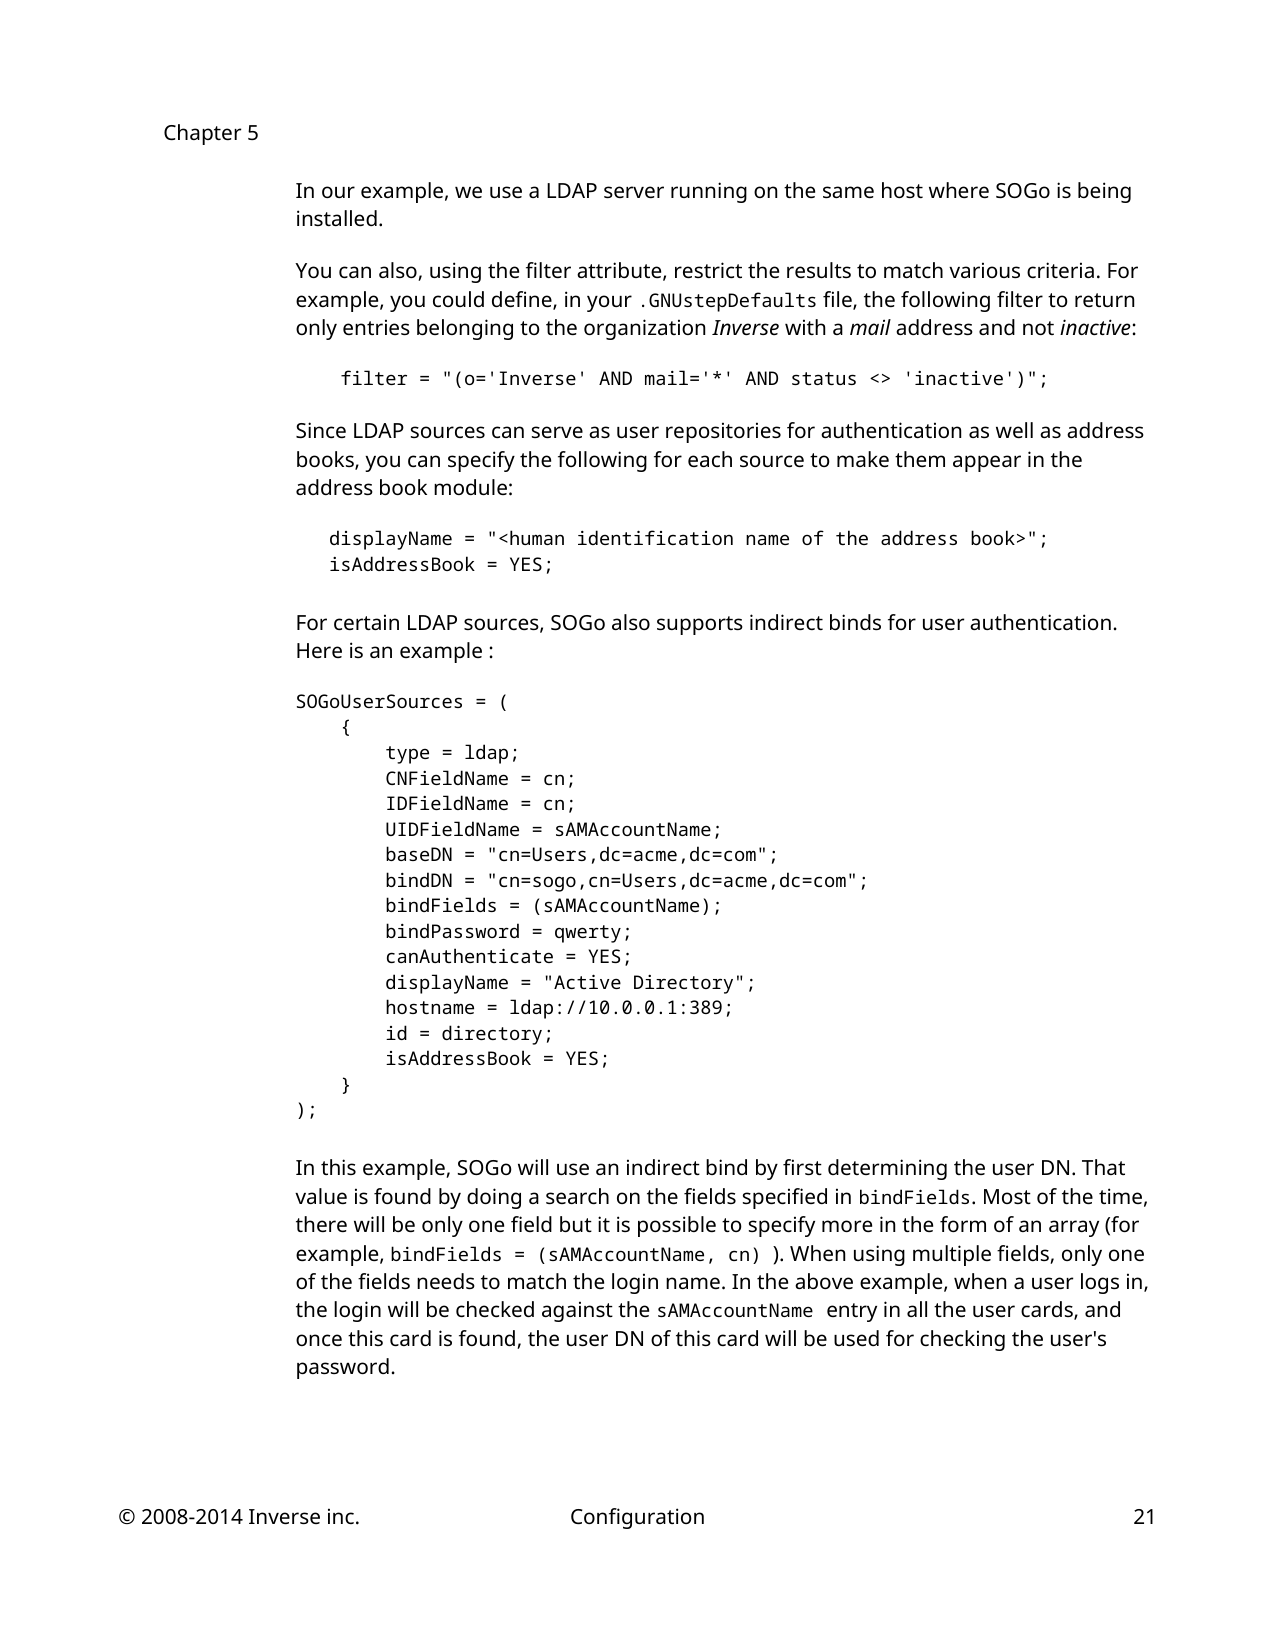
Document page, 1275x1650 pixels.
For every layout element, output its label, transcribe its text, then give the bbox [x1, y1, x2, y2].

text baseDN = "cn=Users,dc=acme,dc=com"; [295, 841, 1157, 867]
text displayName = "<human identification name of the address book>"; [295, 526, 1157, 551]
text In this example, SOGo will use an indirect bind by first determining the user DN. That value is found by doing a search on the fields specified in bindFields. Most of the time, there will be only one field but it is possible to specify more in the form of an array (for example, bindFields = (sAMAccountName, cn) ). When using multiple fields, only one of the fields needs to match the login name. In the above example, when a user logs in, the login will be checked against the sAMAccountName entry in all the user cards, and once this card is found, the user DN of this card will be used for checking the user's password. [295, 1153, 1157, 1381]
text You can also, using the filter attribute, restrict the results to match various criteria. For example, you could define, in your .GNUstepDefaults file, the following filter to return only entries belonging to the organization Inverse with a mail address and not inactive: [295, 257, 1157, 342]
text bindDN = "cn=sogo,cn=Users,dc=acme,dc=com"; [295, 867, 1157, 892]
text type = ldap; [295, 739, 1157, 765]
text hostname = ldap://10.0.0.1:389; [295, 994, 1157, 1020]
text isAddressBook = YES; [295, 1046, 1157, 1071]
text bindPassword = qwerty; [295, 918, 1157, 943]
text canAuthenticate = YES; [295, 943, 1157, 969]
text ); [295, 1097, 1157, 1122]
text SOGoUserSources = ( [295, 688, 1157, 714]
text For certain LDAP sources, SOGo also supports indirect binds for user authentication. Here is an example : [295, 608, 1157, 665]
text } [295, 1071, 1157, 1097]
text UIDFieldName = sAMAccountName; [295, 816, 1157, 841]
text filter = "(o='Inverse' AND mail='*' AND status <> 'inactive')"; [295, 366, 1157, 391]
text bindFields = (sAMAccountName); [295, 892, 1157, 918]
text isAddressBook = YES; [295, 551, 1157, 577]
text Since LDAP sources can serve as user repositories for authentication as well as address books, you can specify the following for each source to make them appear in the address book module: [295, 417, 1157, 502]
text { [295, 714, 1157, 739]
text displayName = "Active Directory"; [295, 969, 1157, 994]
text CNFieldName = cn; [295, 765, 1157, 790]
text id = directory; [295, 1020, 1157, 1046]
text In our example, we use a LDAP server running on the same host where SOGo is being installed. [295, 176, 1157, 233]
text IDFieldName = cn; [295, 790, 1157, 816]
